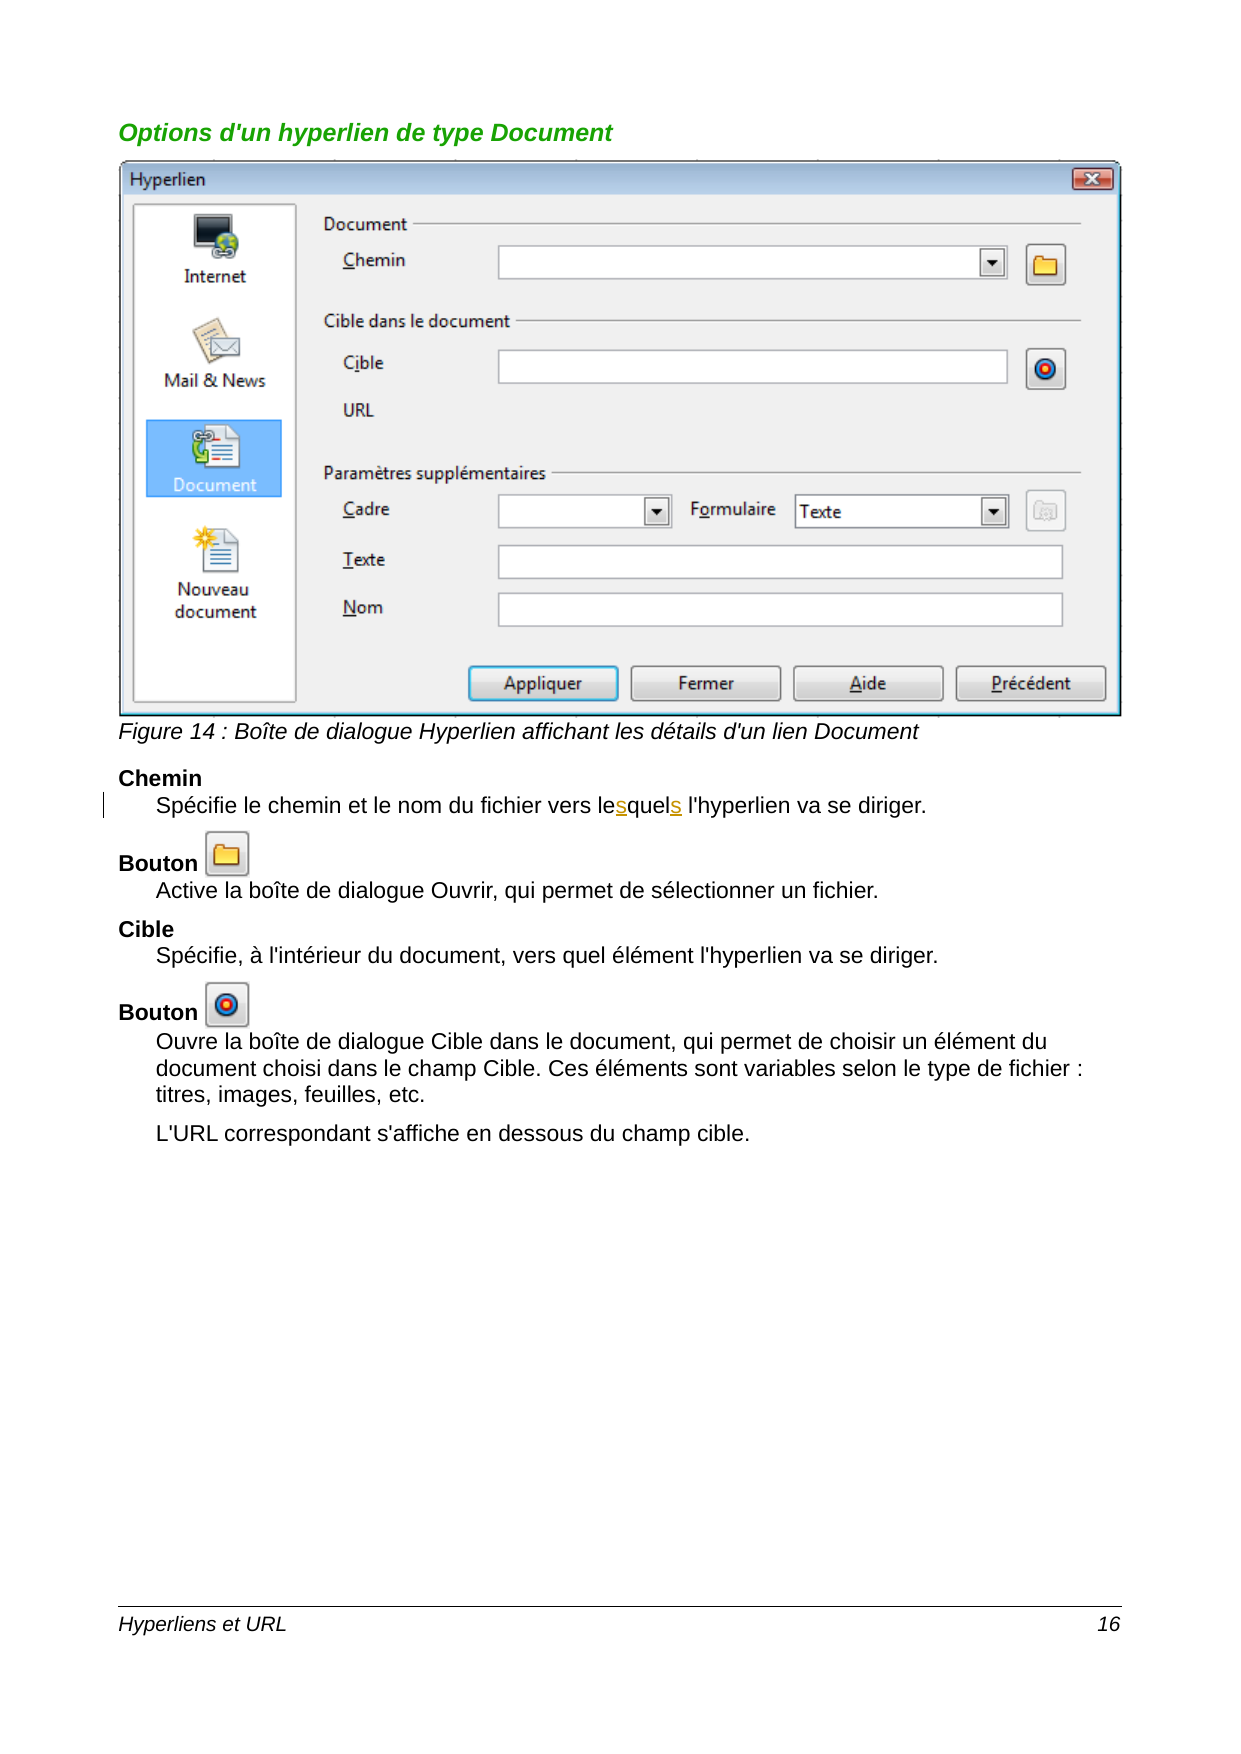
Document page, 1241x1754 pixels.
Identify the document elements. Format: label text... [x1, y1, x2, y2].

text [250, 830, 1122, 877]
text Spécifie, à l'intérieur du document, vers quel élément l'hyperlien va se diriger. [156, 942, 1122, 969]
text Chemin [118, 765, 1122, 792]
picture [118, 159, 1123, 718]
text L'URL correspondant s'affiche en dessous du champ cible. [156, 1120, 1122, 1146]
text [250, 981, 1122, 1028]
picture [204, 981, 250, 1029]
picture [204, 830, 250, 878]
text Ouvre la boîte de dialogue Cible dans le document, qui permet de choisir un élément du document choisi dans le champ Cible. Ces éléments sont variables selon le type de fichier : titres, images, feuilles, etc. [156, 1028, 1122, 1107]
text Bouton [118, 830, 204, 877]
text Bouton [118, 981, 204, 1028]
text Cible [118, 916, 1122, 942]
text Figure 14 : Boîte de dialogue Hyperlien affichant les détails d'un lien Document [118, 718, 1122, 744]
text Active la boîte de dialogue Ouvrir, qui permet de sélectionner un fichier. [156, 877, 1122, 904]
subtitle Options d'un hyperlien de type Document [118, 118, 1122, 147]
text Spécifie le chemin et le nom du fichier vers lesquels l'hyperlien va se diriger. [156, 792, 1122, 818]
